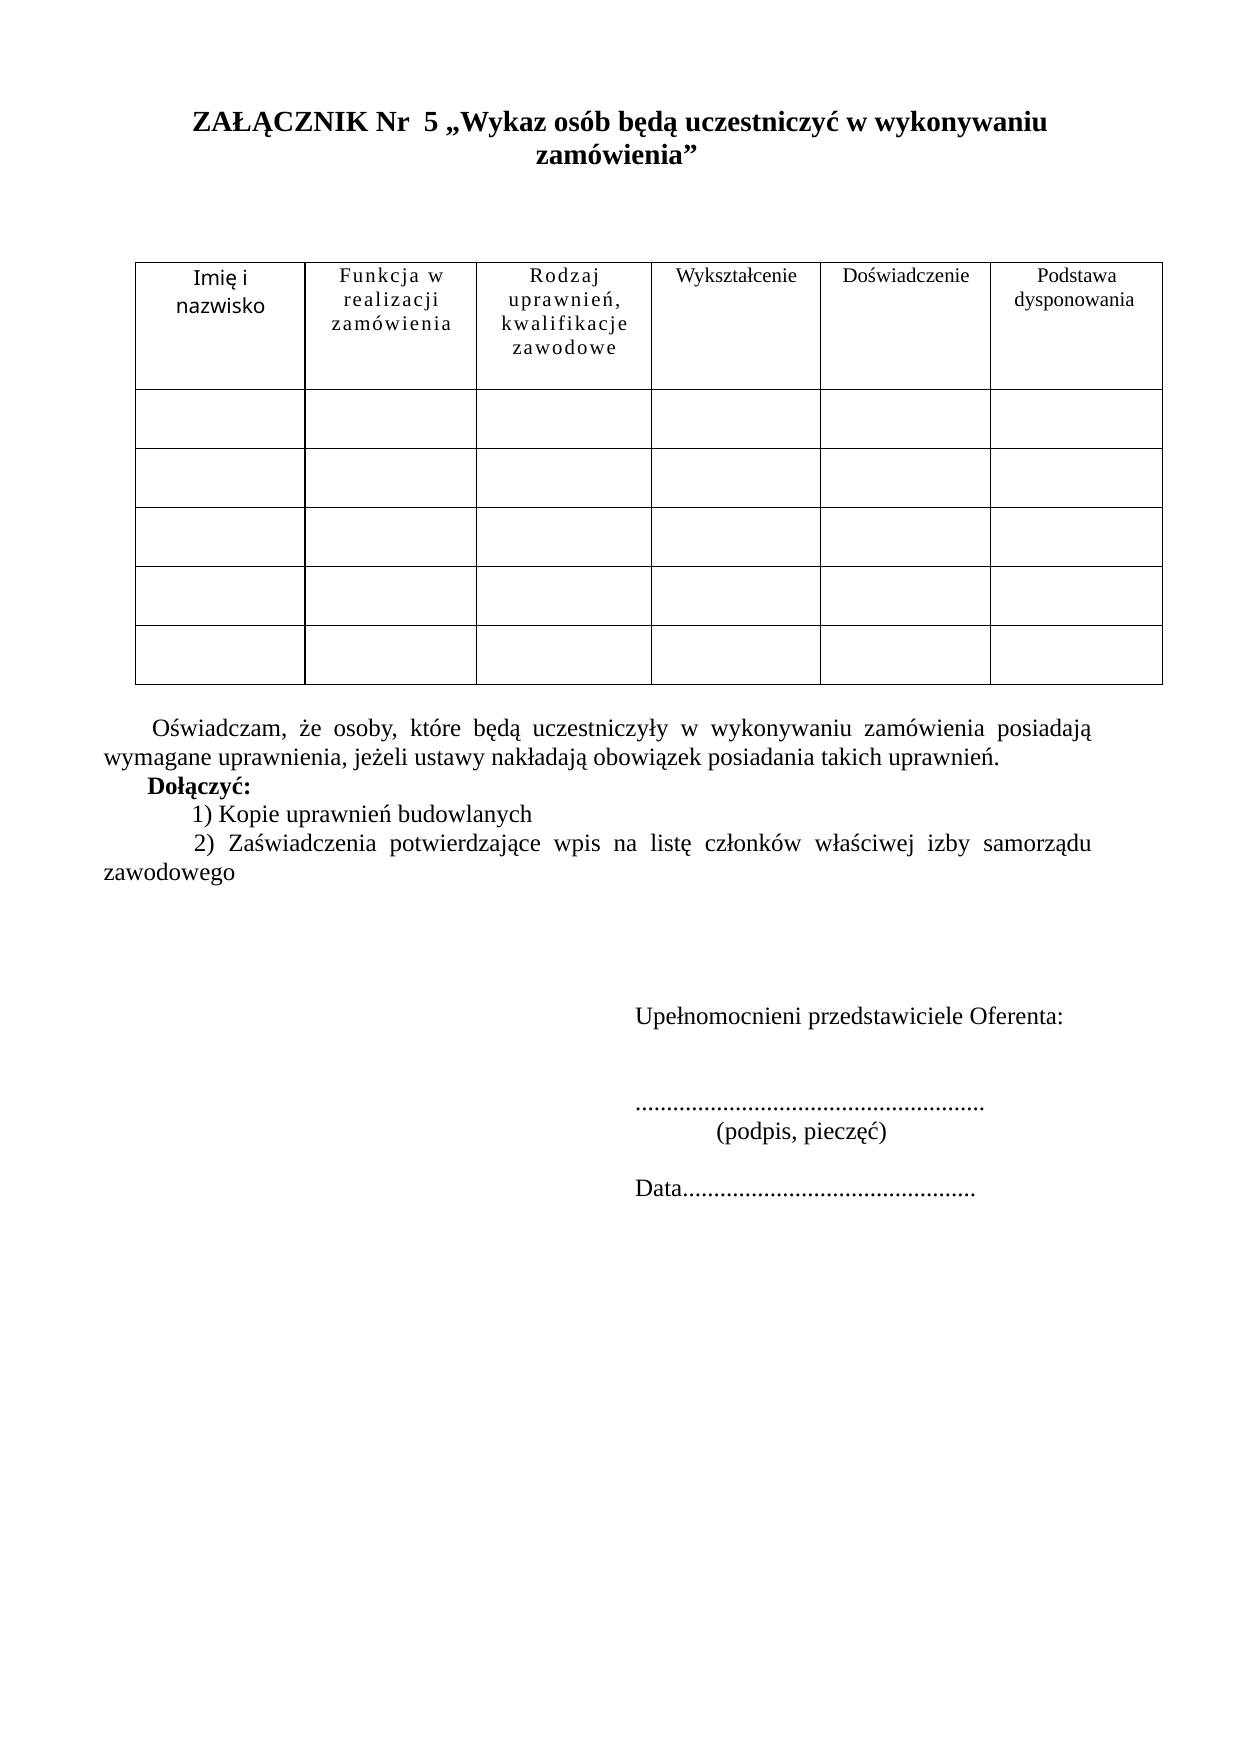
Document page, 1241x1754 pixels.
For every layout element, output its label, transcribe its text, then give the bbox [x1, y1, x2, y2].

table_cell [821, 390, 990, 448]
table_cell [477, 449, 651, 507]
table_cell [652, 449, 820, 507]
table_cell [306, 508, 476, 566]
table_cell [477, 567, 651, 624]
table_cell [477, 626, 651, 683]
table_header Funkcja w realizacji zamówienia [306, 263, 476, 389]
table_cell [991, 390, 1162, 448]
text Upełnomocnieni przedstawiciele Oferenta: [635, 1001, 1093, 1029]
table_cell [477, 508, 651, 566]
table_header Podstawa dysponowania [991, 263, 1162, 389]
text ........................................................ [635, 1087, 1093, 1116]
text Oświadczam, że osoby, które będą uczestniczyły w wykonywaniu zamówienia posiadają wymagane uprawnienia, jeżeli ustawy nakładają obowiązek posiadania takich uprawnień. [103, 713, 1093, 771]
table_header Rodzaj uprawnień, kwalifikacje zawodowe [477, 263, 651, 389]
text Dołączyć: [103, 771, 1093, 799]
table_cell [136, 626, 304, 683]
text ZAŁĄCZNIK Nr 5 „Wykaz osób będą uczestniczyć w wykonywaniu zamówienia” [148, 104, 1093, 171]
table_cell [652, 390, 820, 448]
table_cell [136, 567, 304, 624]
table_cell [991, 449, 1162, 507]
table_cell [136, 449, 304, 507]
table_header Doświadczenie [821, 263, 990, 389]
table_cell [136, 508, 304, 566]
text Data............................................... [635, 1173, 1093, 1202]
table_cell [821, 567, 990, 624]
table_cell [652, 626, 820, 683]
table_cell [306, 449, 476, 507]
table_cell [136, 390, 304, 448]
table_cell [652, 567, 820, 624]
table_cell [306, 390, 476, 448]
text 1) Kopie uprawnień budowlanych [148, 799, 1093, 828]
table_cell [821, 626, 990, 683]
table_cell [991, 567, 1162, 624]
table_cell [821, 508, 990, 566]
text (podpis, pieczęć) [635, 1116, 1093, 1144]
table_cell [821, 449, 990, 507]
table_cell [477, 390, 651, 448]
table_cell [306, 626, 476, 683]
table_cell [306, 567, 476, 624]
table_cell [652, 508, 820, 566]
table_cell [991, 626, 1162, 683]
table_header Imię i nazwisko [136, 263, 304, 389]
table_header Wykształcenie [652, 263, 820, 389]
text 2) Zaświadczenia potwierdzające wpis na listę członków właściwej izby samorządu zawodowego [103, 828, 1093, 886]
table_cell [991, 508, 1162, 566]
